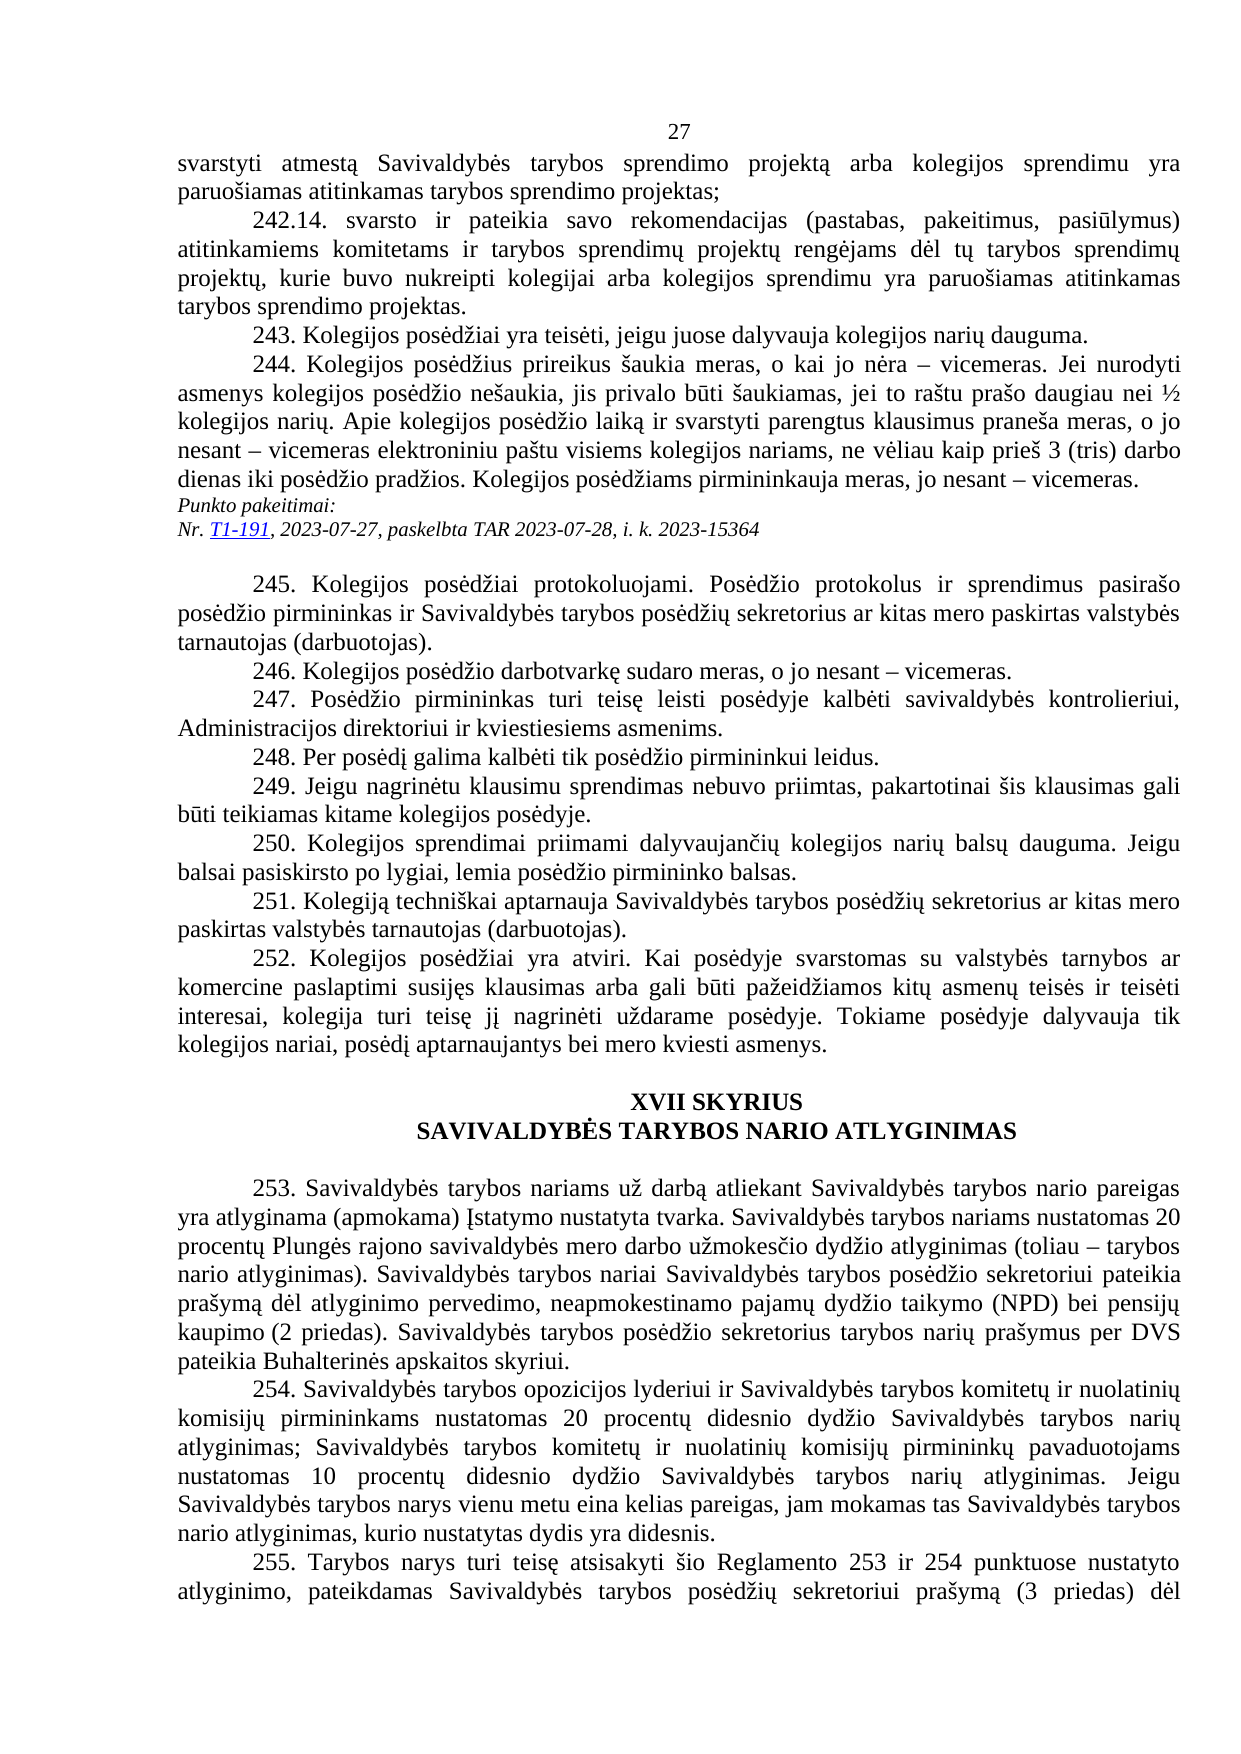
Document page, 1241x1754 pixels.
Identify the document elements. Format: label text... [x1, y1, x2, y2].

text 250. Kolegijos sprendimai priimami dalyvaujančių kolegijos narių balsų dauguma. Jeigu balsai pasiskirsto po lygiai, lemia posėdžio pirmininko balsas. [177, 828, 1181, 886]
text 244. Kolegijos posėdžius prireikus šaukia meras, o kai jo nėra – vicemeras. Jei nurodyti asmenys kolegijos posėdžio nešaukia, jis privalo būti šaukiamas, jei to raštu prašo daugiau nei ½ kolegijos narių. Apie kolegijos posėdžio laiką ir svarstyti parengtus klausimus praneša meras, o jo nesant – vicemeras elektroniniu paštu visiems kolegijos nariams, ne vėliau kaip prieš 3 (tris) darbo dienas iki posėdžio pradžios. Kolegijos posėdžiams pirmininkauja meras, jo nesant – vicemeras. [177, 349, 1181, 493]
text Punkto pakeitimai: [177, 493, 1181, 517]
text 243. Kolegijos posėdžiai yra teisėti, jeigu juose dalyvauja kolegijos narių dauguma. [177, 320, 1181, 349]
text 252. Kolegijos posėdžiai yra atviri. Kai posėdyje svarstomas su valstybės tarnybos ar komercine paslaptimi susijęs klausimas arba gali būti pažeidžiamos kitų asmenų teisės ir teisėti interesai, kolegija turi teisę jį nagrinėti uždarame posėdyje. Tokiame posėdyje dalyvauja tik kolegijos nariai, posėdį aptarnaujantys bei mero kviesti asmenys. [177, 943, 1181, 1058]
text Nr. T1-191, 2023-07-27, paskelbta TAR 2023-07-28, i. k. 2023-15364 [177, 517, 1181, 541]
text 245. Kolegijos posėdžiai protokoluojami. Posėdžio protokolus ir sprendimus pasirašo posėdžio pirmininkas ir Savivaldybės tarybos posėdžių sekretorius ar kitas mero paskirtas valstybės tarnautojas (darbuotojas). [177, 569, 1181, 656]
text 254. Savivaldybės tarybos opozicijos lyderiui ir Savivaldybės tarybos komitetų ir nuolatinių komisijų pirmininkams nustatomas 20 procentų didesnio dydžio Savivaldybės tarybos narių atlyginimas; Savivaldybės tarybos komitetų ir nuolatinių komisijų pirmininkų pavaduotojams nustatomas 10 procentų didesnio dydžio Savivaldybės tarybos narių atlyginimas. Jeigu Savivaldybės tarybos narys vienu metu eina kelias pareigas, jam mokamas tas Savivaldybės tarybos nario atlyginimas, kurio nustatytas dydis yra didesnis. [177, 1374, 1181, 1547]
text 249. Jeigu nagrinėtu klausimu sprendimas nebuvo priimtas, pakartotinai šis klausimas gali būti teikiamas kitame kolegijos posėdyje. [177, 771, 1181, 828]
text 246. Kolegijos posėdžio darbotvarkę sudaro meras, o jo nesant – vicemeras. [177, 656, 1181, 684]
text 255. Tarybos narys turi teisę atsisakyti šio Reglamento 253 ir 254 punktuose nustatyto atlyginimo, pateikdamas Savivaldybės tarybos posėdžių sekretoriui prašymą (3 priedas) dėl [177, 1547, 1181, 1604]
text 247. Posėdžio pirmininkas turi teisę leisti posėdyje kalbėti savivaldybės kontrolieriui, Administracijos direktoriui ir kviestiesiems asmenims. [177, 684, 1181, 742]
text svarstyti atmestą Savivaldybės tarybos sprendimo projektą arba kolegijos sprendimu yra paruošiamas atitinkamas tarybos sprendimo projektas; [177, 148, 1181, 205]
text 248. Per posėdį galima kalbėti tik posėdžio pirmininkui leidus. [177, 742, 1181, 771]
text 253. Savivaldybės tarybos nariams už darbą atliekant Savivaldybės tarybos nario pareigas yra atlyginama (apmokama) Įstatymo nustatyta tvarka. Savivaldybės tarybos nariams nustatomas 20 procentų Plungės rajono savivaldybės mero darbo užmokesčio dydžio atlyginimas (toliau – tarybos nario atlyginimas). Savivaldybės tarybos nariai Savivaldybės tarybos posėdžio sekretoriui pateikia prašymą dėl atlyginimo pervedimo, neapmokestinamo pajamų dydžio taikymo (NPD) bei pensijų kaupimo (2 priedas). Savivaldybės tarybos posėdžio sekretorius tarybos narių prašymus per DVS pateikia Buhalterinės apskaitos skyriui. [177, 1173, 1181, 1374]
text 242.14. svarsto ir pateikia savo rekomendacijas (pastabas, pakeitimus, pasiūlymus) atitinkamiems komitetams ir tarybos sprendimų projektų rengėjams dėl tų tarybos sprendimų projektų, kurie buvo nukreipti kolegijai arba kolegijos sprendimu yra paruošiamas atitinkamas tarybos sprendimo projektas. [177, 205, 1181, 320]
text 251. Kolegiją techniškai aptarnauja Savivaldybės tarybos posėdžių sekretorius ar kitas mero paskirtas valstybės tarnautojas (darbuotojas). [177, 886, 1181, 943]
text SAVIVALDYBĖS TARYBOS NARIO ATLYGINIMAS [177, 1116, 1181, 1144]
text XVII SKYRIUS [177, 1087, 1181, 1116]
